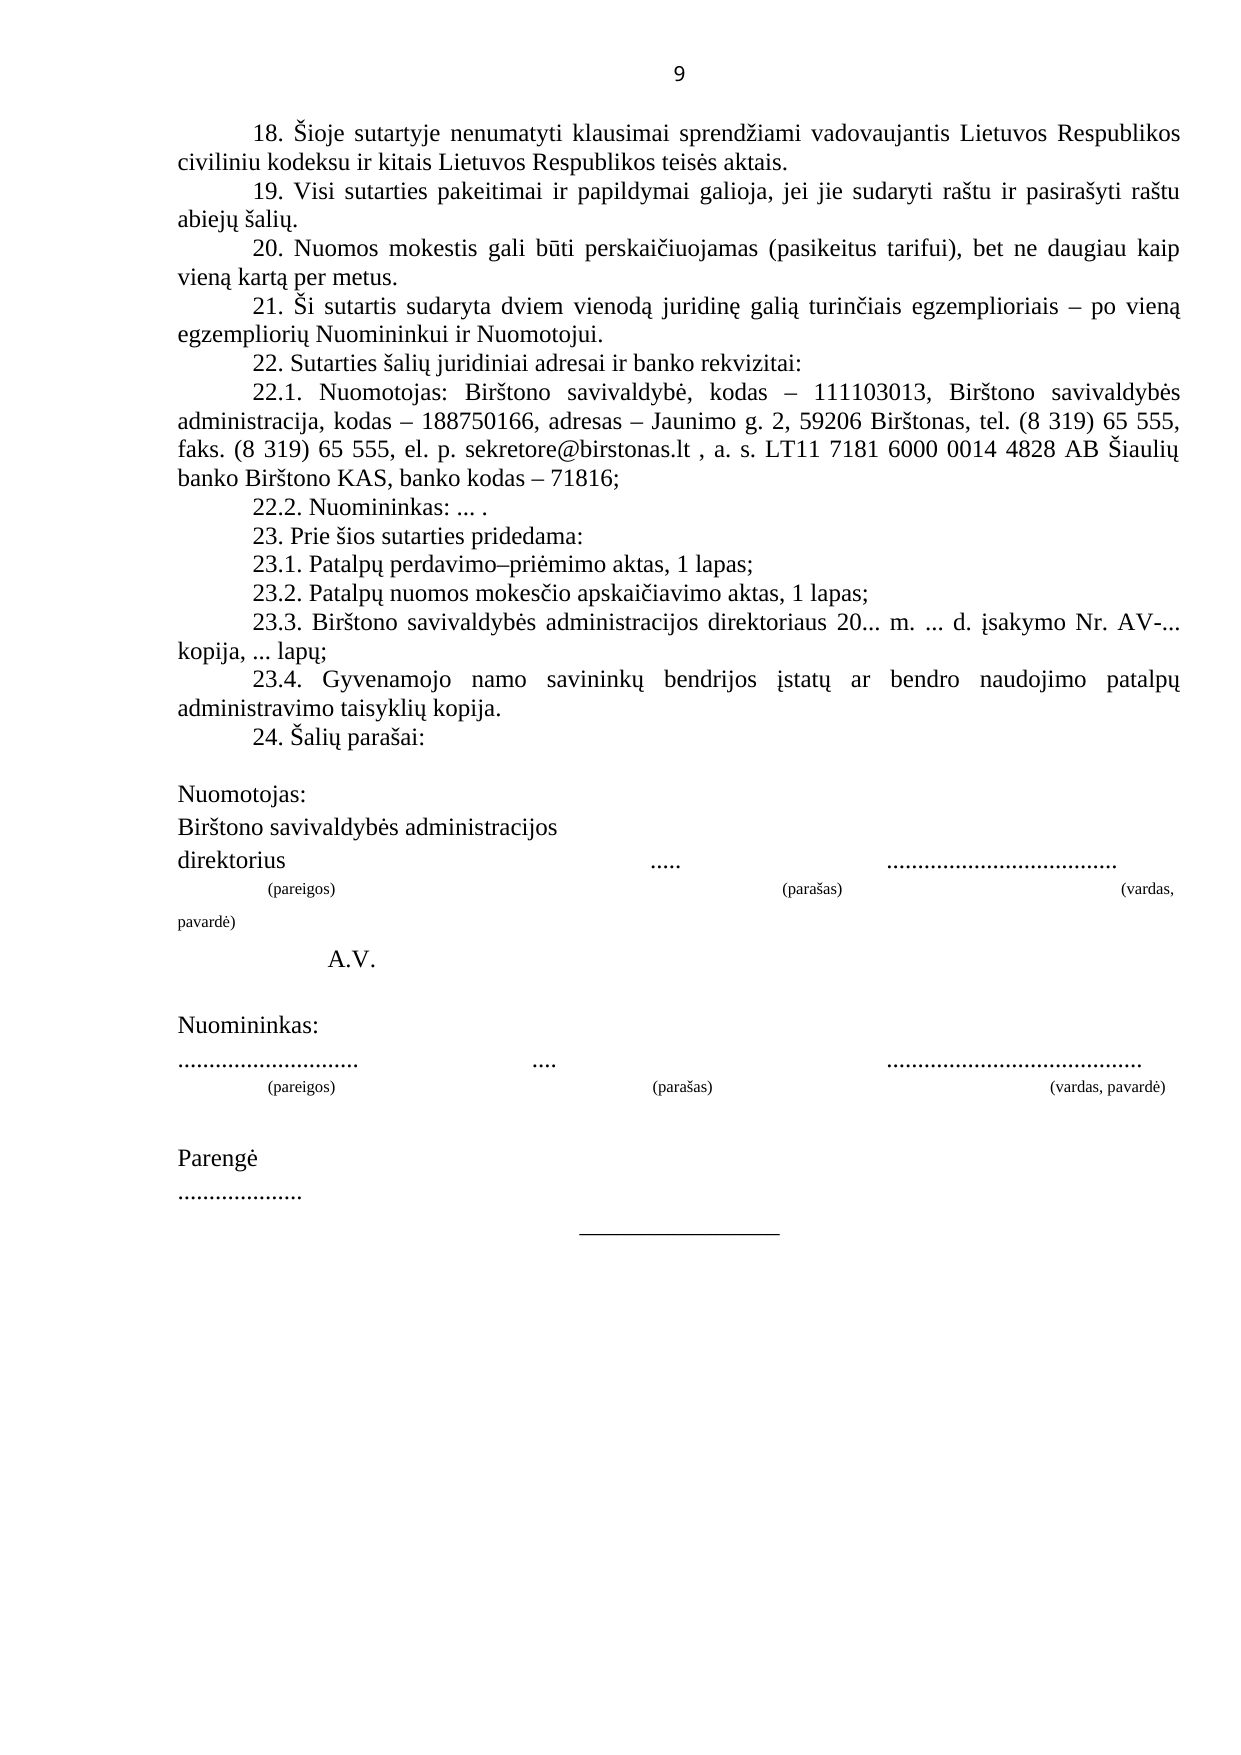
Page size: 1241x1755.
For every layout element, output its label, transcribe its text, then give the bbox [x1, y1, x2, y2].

text 22. Sutarties šalių juridiniai adresai ir banko rekvizitai: [177, 348, 1181, 377]
text .................... [177, 1176, 1181, 1204]
text Birštono savivaldybės administracijos [177, 812, 1181, 841]
text Nuomininkas: [177, 1011, 1181, 1039]
text 23.1. Patalpų perdavimo–priėmimo aktas, 1 lapas; [177, 549, 1181, 578]
text 18. Šioje sutartyje nenumatyti klausimai sprendžiami vadovaujantis Lietuvos Respublikos civiliniu kodeksu ir kitais Lietuvos Respublikos teisės aktais. [177, 118, 1181, 176]
text 20. Nuomos mokestis gali būti perskaičiuojamas (pasikeitus tarifui), bet ne daugiau kaip vieną kartą per metus. [177, 233, 1181, 291]
text direktorius ..... ..................................... [177, 846, 1181, 874]
text 19. Visi sutarties pakeitimai ir papildymai galioja, jei jie sudaryti raštu ir pasirašyti raštu abiejų šalių. [177, 176, 1181, 233]
text 22.1. Nuomotojas: Birštono savivaldybė, kodas – 111103013, Birštono savivaldybės administracija, kodas – 188750166, adresas – Jaunimo g. 2, 59206 Birštonas, tel. (8 319) 65 555, faks. (8 319) 65 555, el. p. sekretore@birstonas.lt , a. s. LT11 7181 6000 0014 4828 AB Šiaulių banko Birštono KAS, banko kodas – 71816; [177, 377, 1181, 492]
text 24. Šalių parašai: [177, 722, 1181, 751]
text Nuomotojas: [177, 779, 1181, 808]
text 23.2. Patalpų nuomos mokesčio apskaičiavimo aktas, 1 lapas; [177, 578, 1181, 607]
text ________________ [177, 1209, 1181, 1237]
text 23.3. Birštono savivaldybės administracijos direktoriaus 20... m. ... d. įsakymo Nr. AV-... kopija, ... lapų; [177, 607, 1181, 664]
text 22.2. Nuomininkas: ... . [177, 492, 1181, 521]
text (pareigos) (parašas) (vardas, pavardė) [177, 1077, 1181, 1105]
text ............................. .... ......................................... [177, 1044, 1181, 1072]
text (pareigos) (parašas) (vardas, pavardė) [177, 878, 1181, 940]
text 23.4. Gyvenamojo namo savininkų bendrijos įstatų ar bendro naudojimo patalpų administravimo taisyklių kopija. [177, 664, 1181, 722]
text A.V. [177, 944, 1181, 973]
text 23. Prie šios sutarties pridedama: [177, 521, 1181, 549]
text Parengė [177, 1143, 1181, 1171]
text 21. Ši sutartis sudaryta dviem vienodą juridinę galią turinčiais egzemplioriais – po vieną egzempliorių Nuomininkui ir Nuomotojui. [177, 291, 1181, 348]
